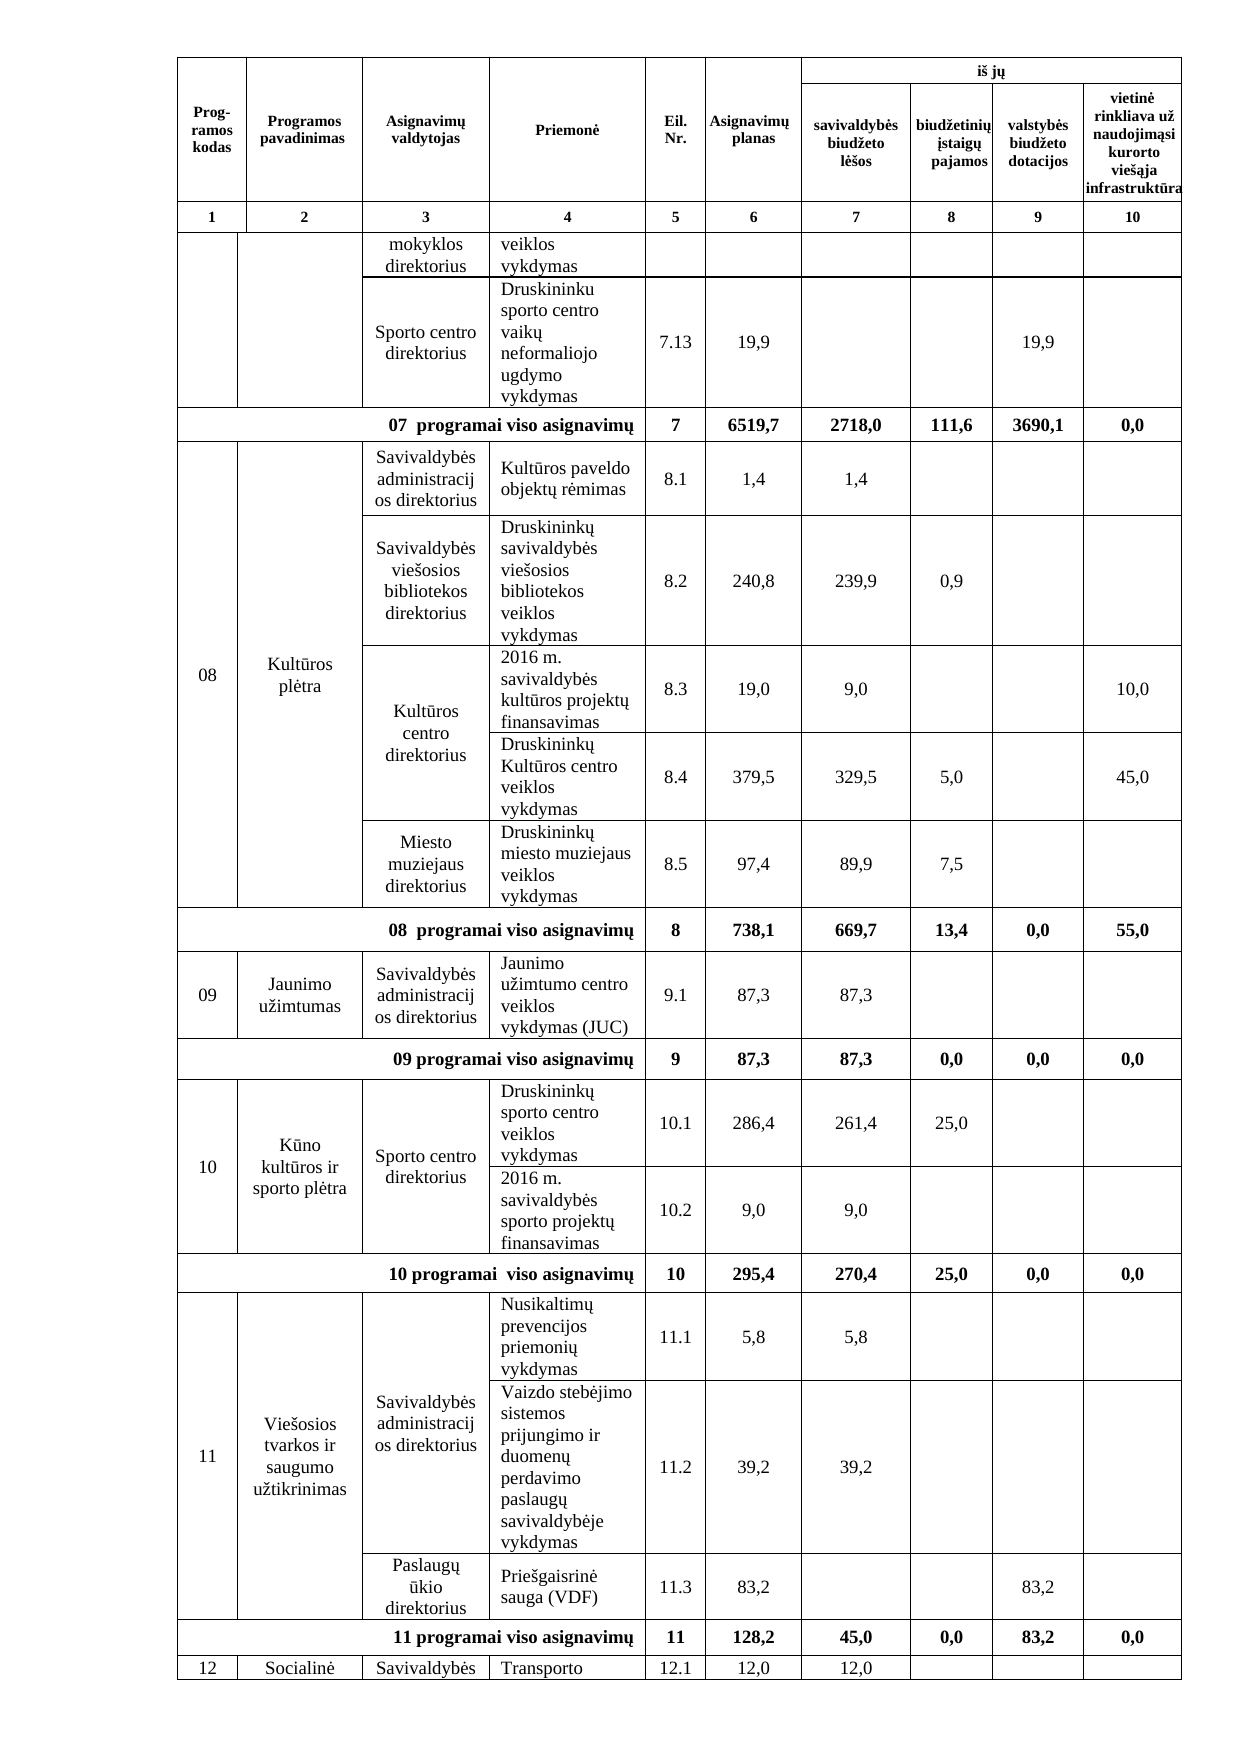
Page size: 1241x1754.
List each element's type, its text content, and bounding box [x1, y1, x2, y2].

table_cell 0,0 [993, 1039, 1083, 1078]
table_cell [1084, 952, 1181, 1038]
table_header iš jų [802, 58, 1181, 83]
table_cell veiklos vykdymas [490, 233, 645, 276]
table_cell [911, 1381, 992, 1553]
table_cell [802, 233, 910, 276]
table_cell 3690,1 [993, 408, 1083, 441]
table_cell 09 programai viso asignavimų [178, 1039, 645, 1078]
table_cell 19,0 [706, 646, 801, 732]
table_cell 10,0 [1084, 646, 1181, 732]
table_cell [911, 1167, 992, 1253]
table_cell 9,0 [706, 1167, 801, 1253]
table_cell Sporto centro direktorius [363, 1080, 489, 1253]
table_cell 1 [178, 202, 246, 232]
table_cell [1084, 516, 1181, 645]
table_cell [1084, 1080, 1181, 1166]
table_cell 10 programai viso asignavimų [178, 1254, 645, 1292]
table_cell [1084, 821, 1181, 907]
table_cell 39,2 [802, 1381, 910, 1553]
table_cell [802, 278, 910, 407]
table_cell [993, 442, 1083, 514]
table_cell 7 [802, 202, 910, 232]
table_cell 0,9 [911, 516, 992, 645]
table_cell 0,0 [911, 1620, 992, 1655]
table_cell 4 [490, 202, 645, 232]
table_cell [911, 278, 992, 407]
table_cell [993, 821, 1083, 907]
table_header Priemonė [490, 58, 645, 201]
table_cell 08 programai viso asignavimų [178, 908, 645, 951]
table_cell [1084, 278, 1181, 407]
table_cell [1084, 1167, 1181, 1253]
table_cell 12,0 [706, 1656, 801, 1679]
table_cell 11 [646, 1620, 705, 1655]
table_cell valstybės biudžeto dotacijos [993, 84, 1083, 201]
table_cell [646, 233, 705, 276]
table_cell [993, 516, 1083, 645]
table_cell Kūno kultūros ir sporto plėtra [238, 1080, 362, 1253]
table_cell 9 [646, 1039, 705, 1078]
table_cell 0,0 [993, 1254, 1083, 1292]
table_cell [1084, 1293, 1181, 1379]
table_cell Priešgaisrinė sauga (VDF) [490, 1554, 645, 1619]
table_cell 25,0 [911, 1080, 992, 1166]
table_cell Vaizdo stebėjimo sistemos prijungimo ir duomenų perdavimo paslaugų savivaldybėje vykdymas [490, 1381, 645, 1553]
table_cell Jaunimo užimtumo centro veiklos vykdymas (JUC) [490, 952, 645, 1038]
table_cell [1084, 1656, 1181, 1679]
table_cell 12,0 [802, 1656, 910, 1679]
table_cell Savivaldybės administracijos direktorius [363, 952, 489, 1038]
table_cell 5,8 [706, 1293, 801, 1379]
table_cell 8.5 [646, 821, 705, 907]
table_cell 09 [178, 952, 237, 1038]
table_cell 5,0 [911, 733, 992, 819]
table_cell 83,2 [993, 1554, 1083, 1619]
table_cell 55,0 [1084, 908, 1181, 951]
table_cell 0,0 [1084, 1620, 1181, 1655]
table_cell mokyklos direktorius [363, 233, 489, 276]
table_cell vietinė rinkliava už naudojimąsi kurorto viešąja infrastruktūra [1084, 84, 1181, 201]
table_cell 10.2 [646, 1167, 705, 1253]
table_cell 1,4 [706, 442, 801, 514]
table_cell [1084, 1381, 1181, 1553]
table_cell [911, 1554, 992, 1619]
table_cell [993, 646, 1083, 732]
table_cell 83,2 [706, 1554, 801, 1619]
table_cell [993, 733, 1083, 819]
table_cell [1084, 1554, 1181, 1619]
table_header Programos pavadinimas [247, 58, 362, 201]
table_cell 11 programai viso asignavimų [178, 1620, 645, 1655]
table_cell Kultūros plėtra [238, 442, 362, 907]
table_cell Sporto centro direktorius [363, 278, 489, 407]
table_cell Paslaugų ūkio direktorius [363, 1554, 489, 1619]
table_cell 295,4 [706, 1254, 801, 1292]
table_cell savivaldybės biudžeto lėšos [802, 84, 910, 201]
table_cell [993, 233, 1083, 276]
table_cell 11.3 [646, 1554, 705, 1619]
table_cell 329,5 [802, 733, 910, 819]
table_cell [238, 233, 362, 407]
table_cell 07 programai viso asignavimų [178, 408, 645, 441]
table_cell [911, 1656, 992, 1679]
table_cell 3 [363, 202, 489, 232]
table_cell 7,5 [911, 821, 992, 907]
table_cell 25,0 [911, 1254, 992, 1292]
table_cell 08 [178, 442, 237, 907]
table_cell 2718,0 [802, 408, 910, 441]
table_cell 97,4 [706, 821, 801, 907]
table_cell 379,5 [706, 733, 801, 819]
table_cell 0,0 [993, 908, 1083, 951]
table_cell Druskininkų sporto centro veiklos vykdymas [490, 1080, 645, 1166]
table_cell 83,2 [993, 1620, 1083, 1655]
table_cell 12 [178, 1656, 237, 1679]
table_cell Druskininkų Kultūros centro veiklos vykdymas [490, 733, 645, 819]
table_cell Savivaldybės viešosios bibliotekos direktorius [363, 516, 489, 645]
table_cell 0,0 [1084, 408, 1181, 441]
table_cell [911, 952, 992, 1038]
table_cell [706, 233, 801, 276]
table_cell 87,3 [802, 952, 910, 1038]
table_cell Kultūros centro direktorius [363, 646, 489, 819]
table_cell 10 [646, 1254, 705, 1292]
table_cell 8 [911, 202, 992, 232]
table_cell [178, 233, 237, 407]
table_header Prog-ramos kodas [178, 58, 246, 201]
table_cell 111,6 [911, 408, 992, 441]
table_cell 9,0 [802, 1167, 910, 1253]
table_cell Transporto [490, 1656, 645, 1679]
table_cell 2016 m. savivaldybės kultūros projektų finansavimas [490, 646, 645, 732]
table_cell 8.3 [646, 646, 705, 732]
table_cell 12.1 [646, 1656, 705, 1679]
table_cell 261,4 [802, 1080, 910, 1166]
table_cell 270,4 [802, 1254, 910, 1292]
table_cell 286,4 [706, 1080, 801, 1166]
table_cell [1084, 442, 1181, 514]
table_cell biudžetinių įstaigų pajamos [911, 84, 992, 201]
table_header Asignavimų valdytojas [363, 58, 489, 201]
table_cell 10 [1084, 202, 1181, 232]
table_cell 87,3 [802, 1039, 910, 1078]
table_cell [911, 442, 992, 514]
table_cell [993, 1293, 1083, 1379]
table_cell 9 [993, 202, 1083, 232]
table_cell [911, 646, 992, 732]
table_cell 8 [646, 908, 705, 951]
table_cell Druskininku sporto centro vaikų neformaliojo ugdymo vykdymas [490, 278, 645, 407]
table_cell 5 [646, 202, 705, 232]
table_cell 13,4 [911, 908, 992, 951]
table_cell Kultūros paveldo objektų rėmimas [490, 442, 645, 514]
table_cell Druskininkų savivaldybės viešosios bibliotekos veiklos vykdymas [490, 516, 645, 645]
table_cell 11.2 [646, 1381, 705, 1553]
table_cell Savivaldybės administracijos direktorius [363, 442, 489, 514]
table_cell 7 [646, 408, 705, 441]
table_cell 0,0 [1084, 1039, 1181, 1078]
table_cell 11 [178, 1293, 237, 1619]
table_cell [993, 1167, 1083, 1253]
table_cell [993, 1080, 1083, 1166]
table_cell [993, 952, 1083, 1038]
table_cell 9,0 [802, 646, 910, 732]
table_cell 1,4 [802, 442, 910, 514]
table_cell 10 [178, 1080, 237, 1253]
table_cell [993, 1381, 1083, 1553]
table_cell Savivaldybės [363, 1656, 489, 1679]
table_cell 8.4 [646, 733, 705, 819]
table_cell [1084, 233, 1181, 276]
table_header Asignavimų planas [706, 58, 801, 201]
table_header Eil. Nr. [646, 58, 705, 201]
table_cell 0,0 [911, 1039, 992, 1078]
table_cell Savivaldybės administracijos direktorius [363, 1293, 489, 1553]
table_cell Viešosios tvarkos ir saugumo užtikrinimas [238, 1293, 362, 1619]
table_cell 738,1 [706, 908, 801, 951]
table_cell [911, 233, 992, 276]
table_cell 7.13 [646, 278, 705, 407]
table_cell 2 [247, 202, 362, 232]
table_cell 0,0 [1084, 1254, 1181, 1292]
table_cell 239,9 [802, 516, 910, 645]
table_cell 10.1 [646, 1080, 705, 1166]
table_cell 11.1 [646, 1293, 705, 1379]
table_cell 5,8 [802, 1293, 910, 1379]
table_cell 39,2 [706, 1381, 801, 1553]
table_cell 2016 m. savivaldybės sporto projektų finansavimas [490, 1167, 645, 1253]
table_cell 45,0 [1084, 733, 1181, 819]
table_cell 6519,7 [706, 408, 801, 441]
table_cell 8.1 [646, 442, 705, 514]
table_cell [993, 1656, 1083, 1679]
table_cell 8.2 [646, 516, 705, 645]
table_cell 45,0 [802, 1620, 910, 1655]
table_cell Druskininkų miesto muziejaus veiklos vykdymas [490, 821, 645, 907]
table_cell 240,8 [706, 516, 801, 645]
table_cell 87,3 [706, 1039, 801, 1078]
table_cell 89,9 [802, 821, 910, 907]
table_cell 19,9 [993, 278, 1083, 407]
table_cell Miesto muziejaus direktorius [363, 821, 489, 907]
table_cell 6 [706, 202, 801, 232]
table_cell Socialinė [238, 1656, 362, 1679]
table_cell 19,9 [706, 278, 801, 407]
table_cell 669,7 [802, 908, 910, 951]
table_cell 128,2 [706, 1620, 801, 1655]
table_cell Jaunimo užimtumas [238, 952, 362, 1038]
table_cell [911, 1293, 992, 1379]
table_cell Nusikaltimų prevencijos priemonių vykdymas [490, 1293, 645, 1379]
table_cell 9.1 [646, 952, 705, 1038]
table_cell 87,3 [706, 952, 801, 1038]
table_cell [802, 1554, 910, 1619]
